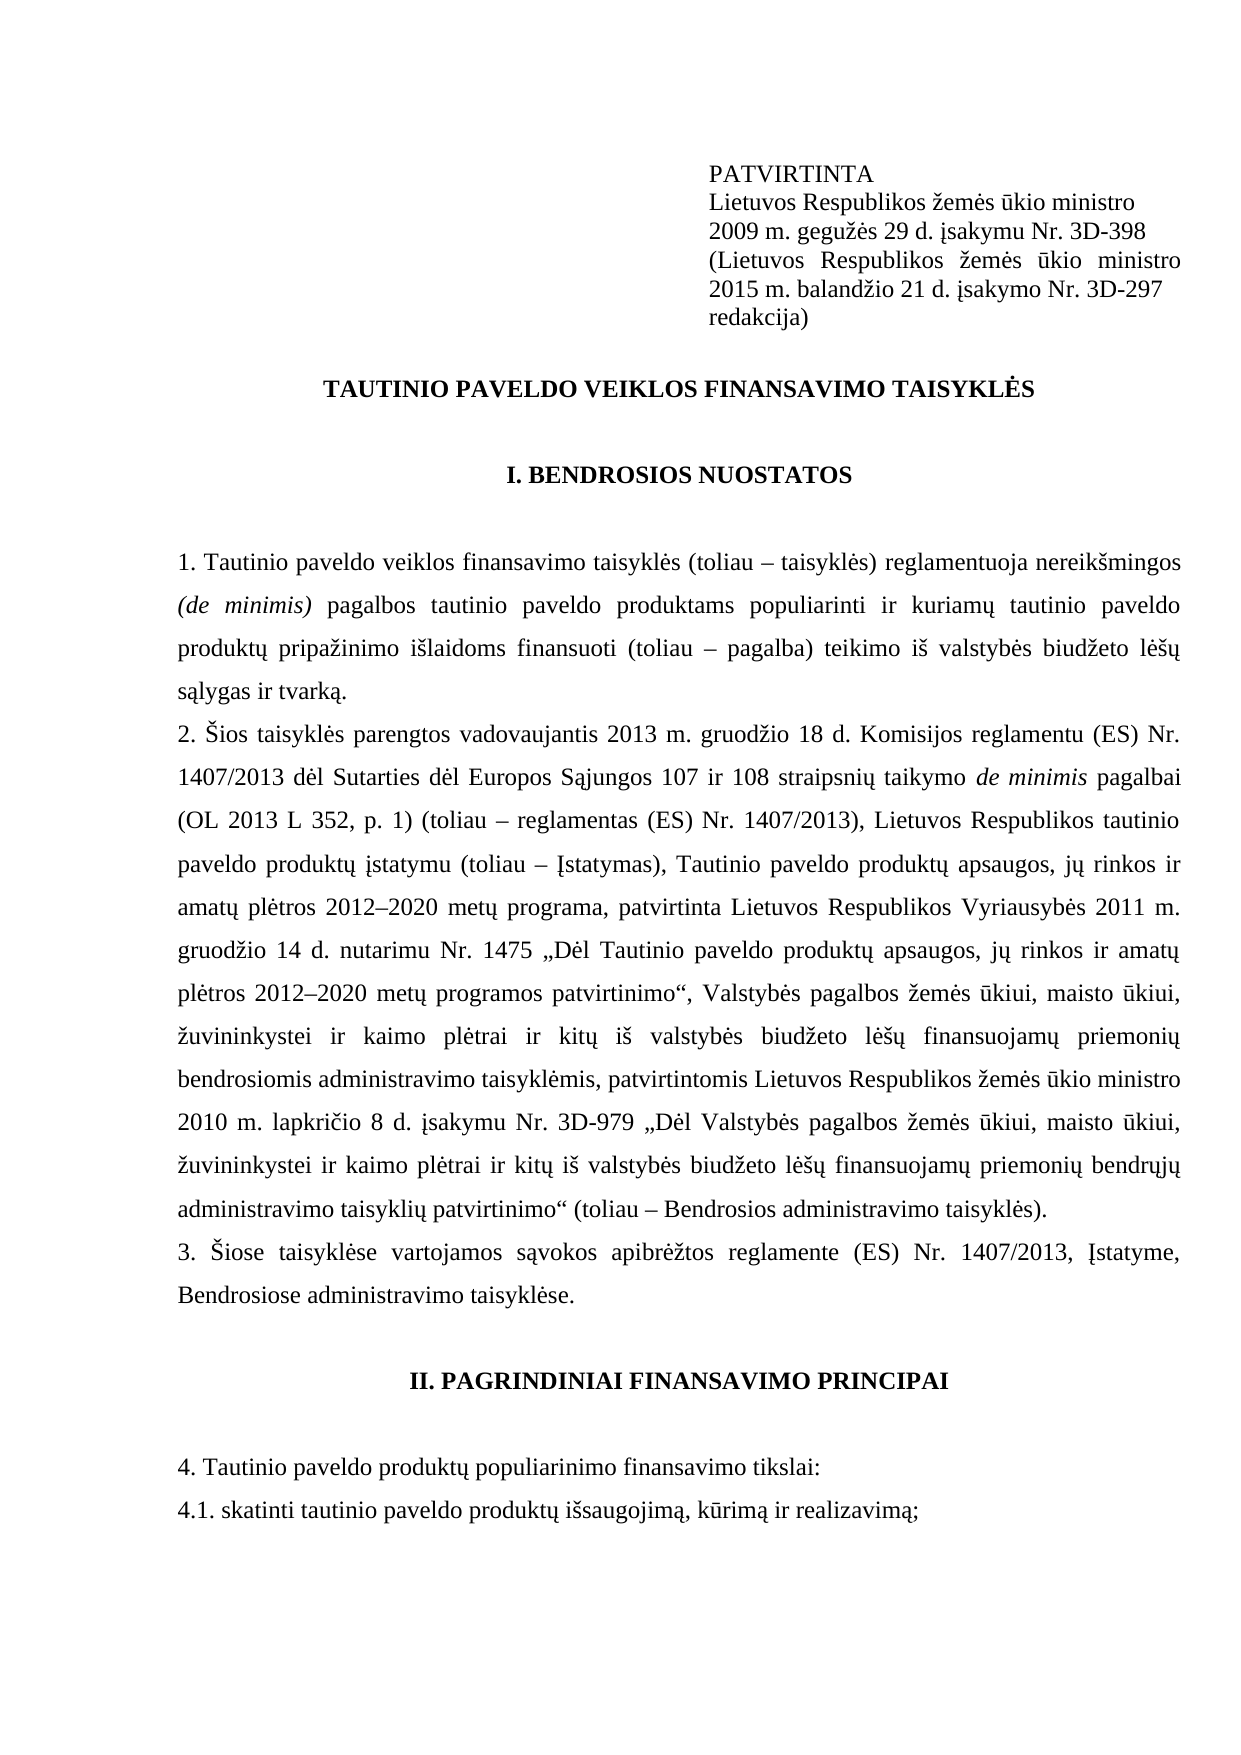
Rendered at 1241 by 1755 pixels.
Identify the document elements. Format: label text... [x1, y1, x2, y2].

text Lietuvos Respublikos žemės ūkio ministro [709, 187, 1181, 216]
text TAUTINIO PAVELDO VEIKLOS FINANSAVIMO TAISYKLĖS [177, 374, 1181, 403]
text I. BENDROSIOS NUOSTATOS [177, 461, 1181, 489]
text 2. Šios taisyklės parengtos vadovaujantis 2013 m. gruodžio 18 d. Komisijos reglamentu (ES) Nr. 1407/2013 dėl Sutarties dėl Europos Sąjungos 107 ir 108 straipsnių taikymo de minimis pagalbai (OL 2013 L 352, p. 1) (toliau – reglamentas (ES) Nr. 1407/2013), Lietuvos Respublikos tautinio paveldo produktų įstatymu (toliau – Įstatymas), Tautinio paveldo produktų apsaugos, jų rinkos ir amatų plėtros 2012–2020 metų programa, patvirtinta Lietuvos Respublikos Vyriausybės 2011 m. gruodžio 14 d. nutarimu Nr. 1475 „Dėl Tautinio paveldo produktų apsaugos, jų rinkos ir amatų plėtros 2012–2020 metų programos patvirtinimo“, Valstybės pagalbos žemės ūkiui, maisto ūkiui, žuvininkystei ir kaimo plėtrai ir kitų iš valstybės biudžeto lėšų finansuojamų priemonių bendrosiomis administravimo taisyklėmis, patvirtintomis Lietuvos Respublikos žemės ūkio ministro 2010 m. lapkričio 8 d. įsakymu Nr. 3D-979 „Dėl Valstybės pagalbos žemės ūkiui, maisto ūkiui, žuvininkystei ir kaimo plėtrai ir kitų iš valstybės biudžeto lėšų finansuojamų priemonių bendrųjų administravimo taisyklių patvirtinimo“ (toliau – Bendrosios administravimo taisyklės). [177, 719, 1181, 1222]
text II. PAGRINDINIAI FINANSAVIMO PRINCIPAI [177, 1366, 1181, 1395]
text 4.1. skatinti tautinio paveldo produktų išsaugojimą, kūrimą ir realizavimą; [177, 1496, 1181, 1524]
text redakcija) [709, 302, 1181, 331]
text PATVIRTINTA [709, 159, 1181, 187]
text (Lietuvos Respublikos žemės ūkio ministro 2015 m. balandžio 21 d. įsakymo Nr. 3D-297 [709, 245, 1181, 302]
text 2009 m. gegužės 29 d. įsakymu Nr. 3D-398 [709, 216, 1181, 245]
text 4. Tautinio paveldo produktų populiarinimo finansavimo tikslai: [177, 1452, 1181, 1481]
text 3. Šiose taisyklėse vartojamos sąvokos apibrėžtos reglamente (ES) Nr. 1407/2013, Įstatyme, Bendrosiose administravimo taisyklėse. [177, 1237, 1181, 1309]
text 1. Tautinio paveldo veiklos finansavimo taisyklės (toliau – taisyklės) reglamentuoja nereikšmingos (de minimis) pagalbos tautinio paveldo produktams populiarinti ir kuriamų tautinio paveldo produktų pripažinimo išlaidoms finansuoti (toliau – pagalba) teikimo iš valstybės biudžeto lėšų sąlygas ir tvarką. [177, 547, 1181, 705]
